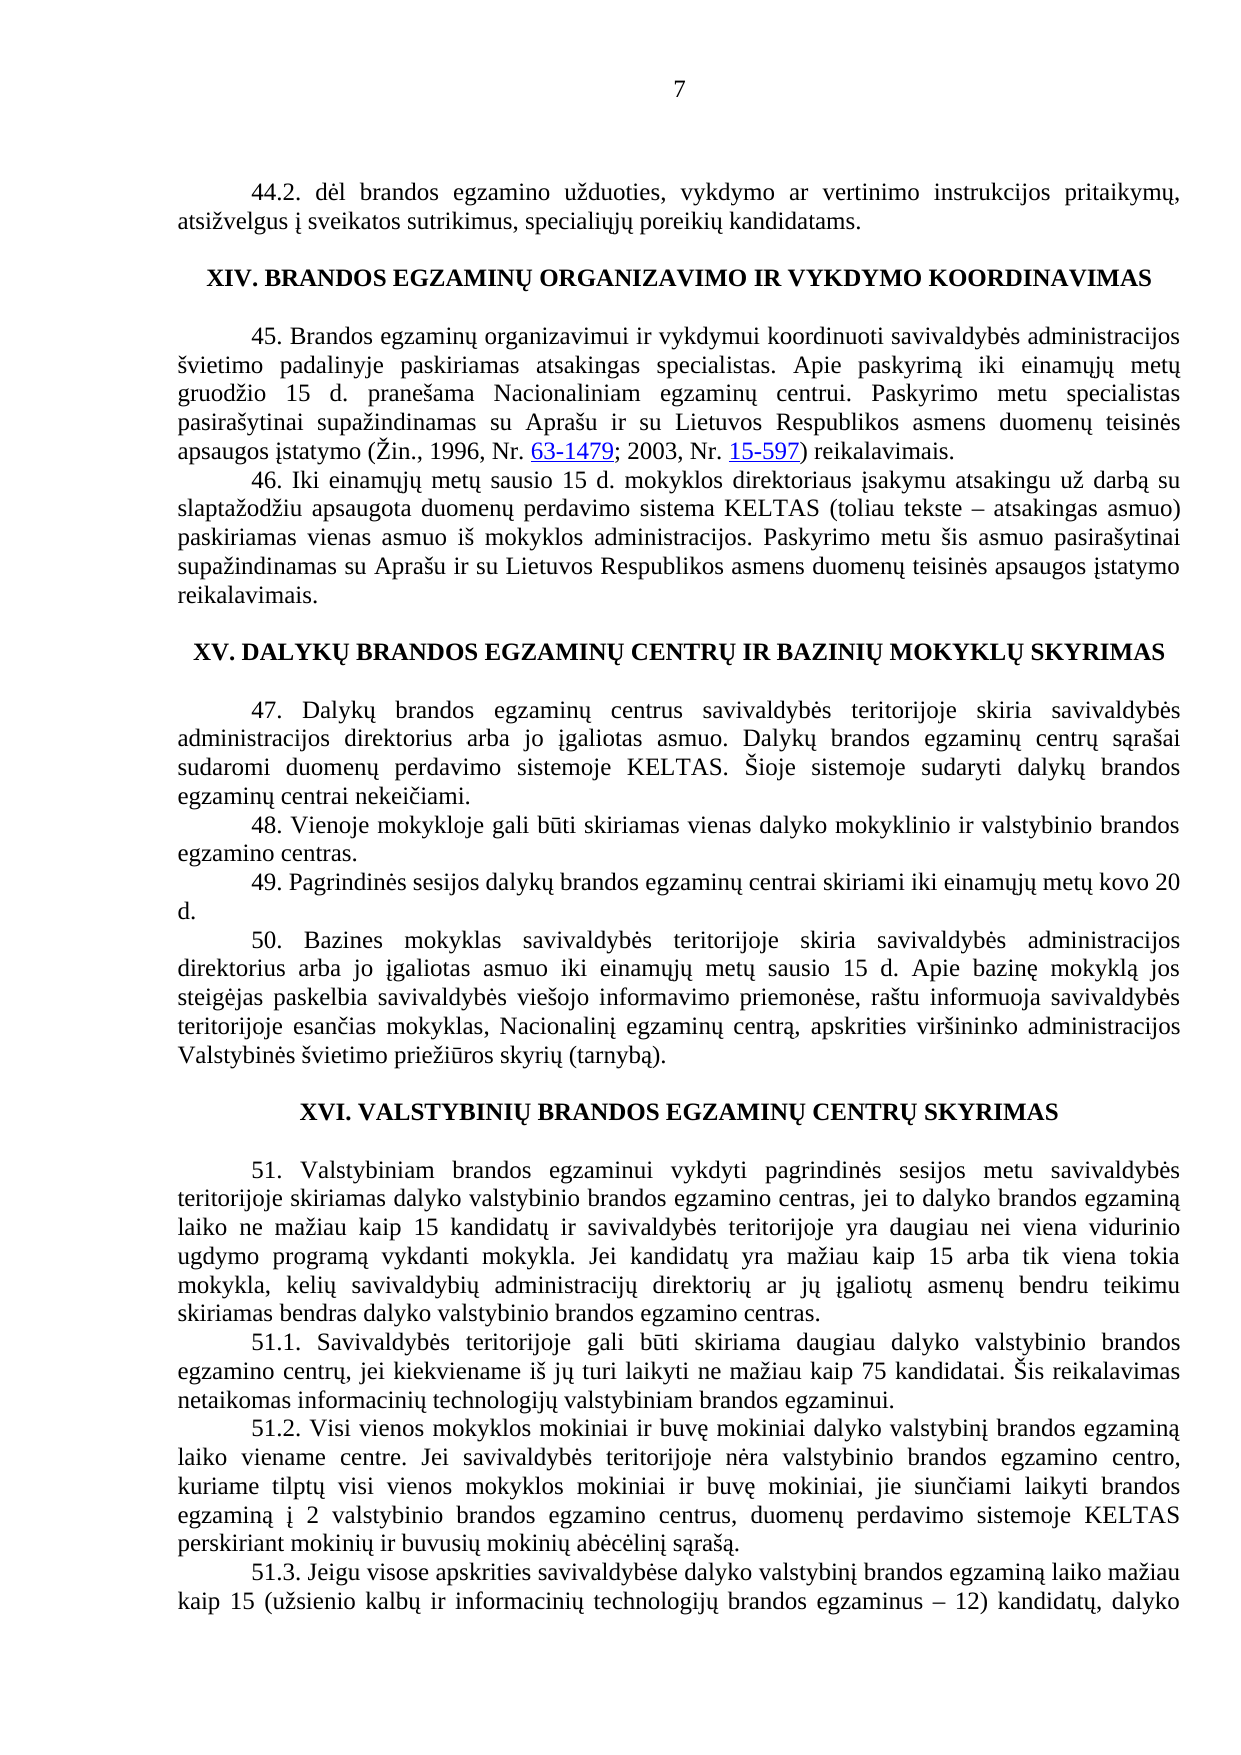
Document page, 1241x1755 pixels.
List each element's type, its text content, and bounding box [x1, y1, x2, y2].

text 45. Brandos egzaminų organizavimui ir vykdymui koordinuoti savivaldybės administracijos švietimo padalinyje paskiriamas atsakingas specialistas. Apie paskyrimą iki einamųjų metų gruodžio 15 d. pranešama Nacionaliniam egzaminų centrui. Paskyrimo metu specialistas pasirašytinai supažindinamas su Aprašu ir su Lietuvos Respublikos asmens duomenų teisinės apsaugos įstatymo (Žin., 1996, Nr. 63-1479; 2003, Nr. 15-597) reikalavimais. [177, 321, 1181, 465]
text XIV. BRANDOS EGZAMINŲ ORGANIZAVIMO IR VYKDYMO KOORDINAVIMAS [177, 263, 1181, 292]
text 47. Dalykų brandos egzaminų centrus savivaldybės teritorijoje skiria savivaldybės administracijos direktorius arba jo įgaliotas asmuo. Dalykų brandos egzaminų centrų sąrašai sudaromi duomenų perdavimo sistemoje KELTAS. Šioje sistemoje sudaryti dalykų brandos egzaminų centrai nekeičiami. [177, 695, 1181, 810]
text 46. Iki einamųjų metų sausio 15 d. mokyklos direktoriaus įsakymu atsakingu už darbą su slaptažodžiu apsaugota duomenų perdavimo sistema KELTAS (toliau tekste – atsakingas asmuo) paskiriamas vienas asmuo iš mokyklos administracijos. Paskyrimo metu šis asmuo pasirašytinai supažindinamas su Aprašu ir su Lietuvos Respublikos asmens duomenų teisinės apsaugos įstatymo reikalavimais. [177, 465, 1181, 608]
text XVI. VALSTYBINIŲ BRANDOS EGZAMINŲ CENTRŲ SKYRIMAS [177, 1097, 1181, 1126]
text 51. Valstybiniam brandos egzaminui vykdyti pagrindinės sesijos metu savivaldybės teritorijoje skiriamas dalyko valstybinio brandos egzamino centras, jei to dalyko brandos egzaminą laiko ne mažiau kaip 15 kandidatų ir savivaldybės teritorijoje yra daugiau nei viena vidurinio ugdymo programą vykdanti mokykla. Jei kandidatų yra mažiau kaip 15 arba tik viena tokia mokykla, kelių savivaldybių administracijų direktorių ar jų įgaliotų asmenų bendru teikimu skiriamas bendras dalyko valstybinio brandos egzamino centras. [177, 1155, 1181, 1327]
text 44.2. dėl brandos egzamino užduoties, vykdymo ar vertinimo instrukcijos pritaikymų, atsižvelgus į sveikatos sutrikimus, specialiųjų poreikių kandidatams. [177, 177, 1181, 235]
text 51.1. Savivaldybės teritorijoje gali būti skiriama daugiau dalyko valstybinio brandos egzamino centrų, jei kiekviename iš jų turi laikyti ne mažiau kaip 75 kandidatai. Šis reikalavimas netaikomas informacinių technologijų valstybiniam brandos egzaminui. [177, 1327, 1181, 1413]
text 51.3. Jeigu visose apskrities savivaldybėse dalyko valstybinį brandos egzaminą laiko mažiau kaip 15 (užsienio kalbų ir informacinių technologijų brandos egzaminus – 12) kandidatų, dalyko [177, 1557, 1181, 1615]
text 51.2. Visi vienos mokyklos mokiniai ir buvę mokiniai dalyko valstybinį brandos egzaminą laiko viename centre. Jei savivaldybės teritorijoje nėra valstybinio brandos egzamino centro, kuriame tilptų visi vienos mokyklos mokiniai ir buvę mokiniai, jie siunčiami laikyti brandos egzaminą į 2 valstybinio brandos egzamino centrus, duomenų perdavimo sistemoje KELTAS perskiriant mokinių ir buvusių mokinių abėcėlinį sąrašą. [177, 1413, 1181, 1557]
text 49. Pagrindinės sesijos dalykų brandos egzaminų centrai skiriami iki einamųjų metų kovo 20 d. [177, 867, 1181, 925]
text 48. Vienoje mokykloje gali būti skiriamas vienas dalyko mokyklinio ir valstybinio brandos egzamino centras. [177, 810, 1181, 867]
text 50. Bazines mokyklas savivaldybės teritorijoje skiria savivaldybės administracijos direktorius arba jo įgaliotas asmuo iki einamųjų metų sausio 15 d. Apie bazinę mokyklą jos steigėjas paskelbia savivaldybės viešojo informavimo priemonėse, raštu informuoja savivaldybės teritorijoje esančias mokyklas, Nacionalinį egzaminų centrą, apskrities viršininko administracijos Valstybinės švietimo priežiūros skyrių (tarnybą). [177, 925, 1181, 1068]
text XV. DALYKŲ BRANDOS EGZAMINŲ CENTRŲ IR BAZINIŲ MOKYKLŲ SKYRIMAS [177, 637, 1181, 666]
